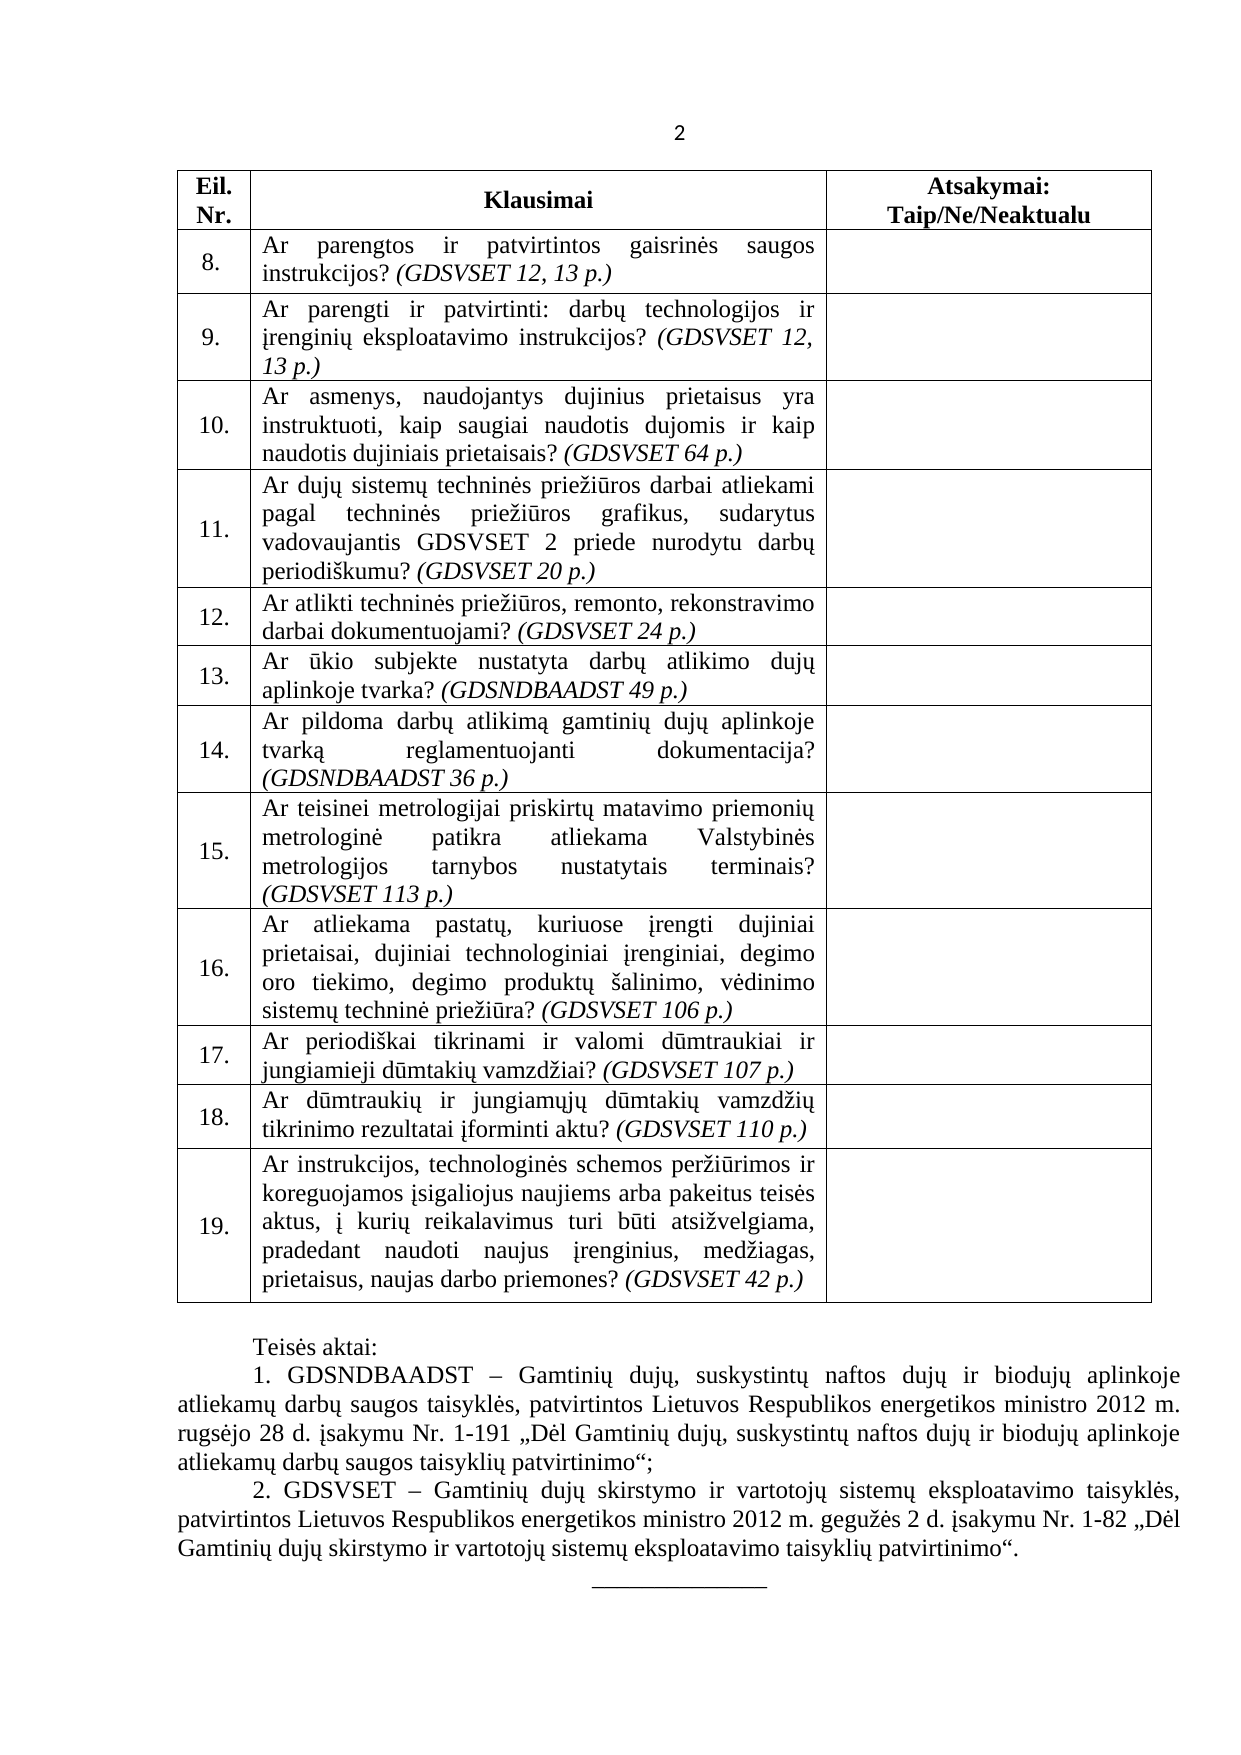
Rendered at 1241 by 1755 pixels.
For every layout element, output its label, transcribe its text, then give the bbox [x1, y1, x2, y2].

text 1. GDSNDBAADST – Gamtinių dujų, suskystintų naftos dujų ir biodujų aplinkoje atliekamų darbų saugos taisyklės, patvirtintos Lietuvos Respublikos energetikos ministro 2012 m. rugsėjo 28 d. įsakymu Nr. 1-191 „Dėl Gamtinių dujų, suskystintų naftos dujų ir biodujų aplinkoje atliekamų darbų saugos taisyklių patvirtinimo“; [177, 1360, 1181, 1475]
table_cell Ar atlikti techninės priežiūros, remonto, rekonstravimo darbai dokumentuojami? (GDSVSET 24 p.) [251, 588, 826, 645]
table_cell [827, 909, 1151, 1025]
table_cell [827, 1149, 1151, 1302]
table_cell 15. [178, 793, 250, 908]
table_cell [827, 1026, 1151, 1084]
table_cell Ar pildoma darbų atlikimą gamtinių dujų aplinkoje tvarką reglamentuojanti dokumentacija? (GDSNDBAADST 36 p.) [251, 706, 826, 792]
table_cell [827, 706, 1151, 792]
table_cell 17. [178, 1026, 250, 1084]
table_cell [827, 230, 1151, 293]
table_cell 16. [178, 909, 250, 1025]
table_cell Ar dūmtraukių ir jungiamųjų dūmtakių vamzdžių tikrinimo rezultatai įforminti aktu? (GDSVSET 110 p.) [251, 1085, 826, 1148]
table_cell 12. [178, 588, 250, 645]
table_cell 14. [178, 706, 250, 792]
table_cell [827, 470, 1151, 587]
table_header Klausimai [251, 171, 826, 229]
table_cell Ar periodiškai tikrinami ir valomi dūmtraukiai ir jungiamieji dūmtakių vamzdžiai? (GDSVSET 107 p.) [251, 1026, 826, 1084]
table_cell Ar ūkio subjekte nustatyta darbų atlikimo dujų aplinkoje tvarka? (GDSNDBAADST 49 p.) [251, 646, 826, 705]
table_cell Ar atliekama pastatų, kuriuose įrengti dujiniai prietaisai, dujiniai technologiniai įrenginiai, degimo oro tiekimo, degimo produktų šalinimo, vėdinimo sistemų techninė priežiūra? (GDSVSET 106 p.) [251, 909, 826, 1025]
table_cell 9. [178, 294, 250, 380]
table_cell 8. [178, 230, 250, 293]
table_cell 10. [178, 381, 250, 469]
table_cell Ar teisinei metrologijai priskirtų matavimo priemonių metrologinė patikra atliekama Valstybinės metrologijos tarnybos nustatytais terminais? (GDSVSET 113 p.) [251, 793, 826, 908]
table_cell 13. [178, 646, 250, 705]
table_cell [827, 294, 1151, 380]
text 2. GDSVSET – Gamtinių dujų skirstymo ir vartotojų sistemų eksploatavimo taisyklės, patvirtintos Lietuvos Respublikos energetikos ministro 2012 m. gegužės 2 d. įsakymu Nr. 1-82 „Dėl Gamtinių dujų skirstymo ir vartotojų sistemų eksploatavimo taisyklių patvirtinimo“. [177, 1475, 1181, 1562]
table_cell [827, 588, 1151, 645]
text Teisės aktai: [177, 1332, 1181, 1360]
table_cell Ar dujų sistemų techninės priežiūros darbai atliekami pagal techninės priežiūros grafikus, sudarytus vadovaujantis GDSVSET 2 priede nurodytu darbų periodiškumu? (GDSVSET 20 p.) [251, 470, 826, 587]
table_cell [827, 646, 1151, 705]
table_cell Ar asmenys, naudojantys dujinius prietaisus yra instruktuoti, kaip saugiai naudotis dujomis ir kaip naudotis dujiniais prietaisais? (GDSVSET 64 p.) [251, 381, 826, 469]
table_cell 11. [178, 470, 250, 587]
table_cell Ar parengti ir patvirtinti: darbų technologijos ir įrenginių eksploatavimo instrukcijos? (GDSVSET 12, 13 p.) [251, 294, 826, 380]
table_cell 19. [178, 1149, 250, 1302]
table_cell [827, 1085, 1151, 1148]
text ______________ [177, 1562, 1181, 1590]
table_cell 18. [178, 1085, 250, 1148]
table_header Eil. Nr. [178, 171, 250, 229]
table_cell [827, 381, 1151, 469]
table_header Atsakymai: Taip/Ne/Neaktualu [827, 171, 1151, 229]
table_cell Ar instrukcijos, technologinės schemos peržiūrimos ir koreguojamos įsigaliojus naujiems arba pakeitus teisės aktus, į kurių reikalavimus turi būti atsižvelgiama, pradedant naudoti naujus įrenginius, medžiagas, prietaisus, naujas darbo priemones? (GDSVSET 42 p.) [251, 1149, 826, 1302]
table_cell Ar parengtos ir patvirtintos gaisrinės saugos instrukcijos? (GDSVSET 12, 13 p.) [251, 230, 826, 293]
table_cell [827, 793, 1151, 908]
